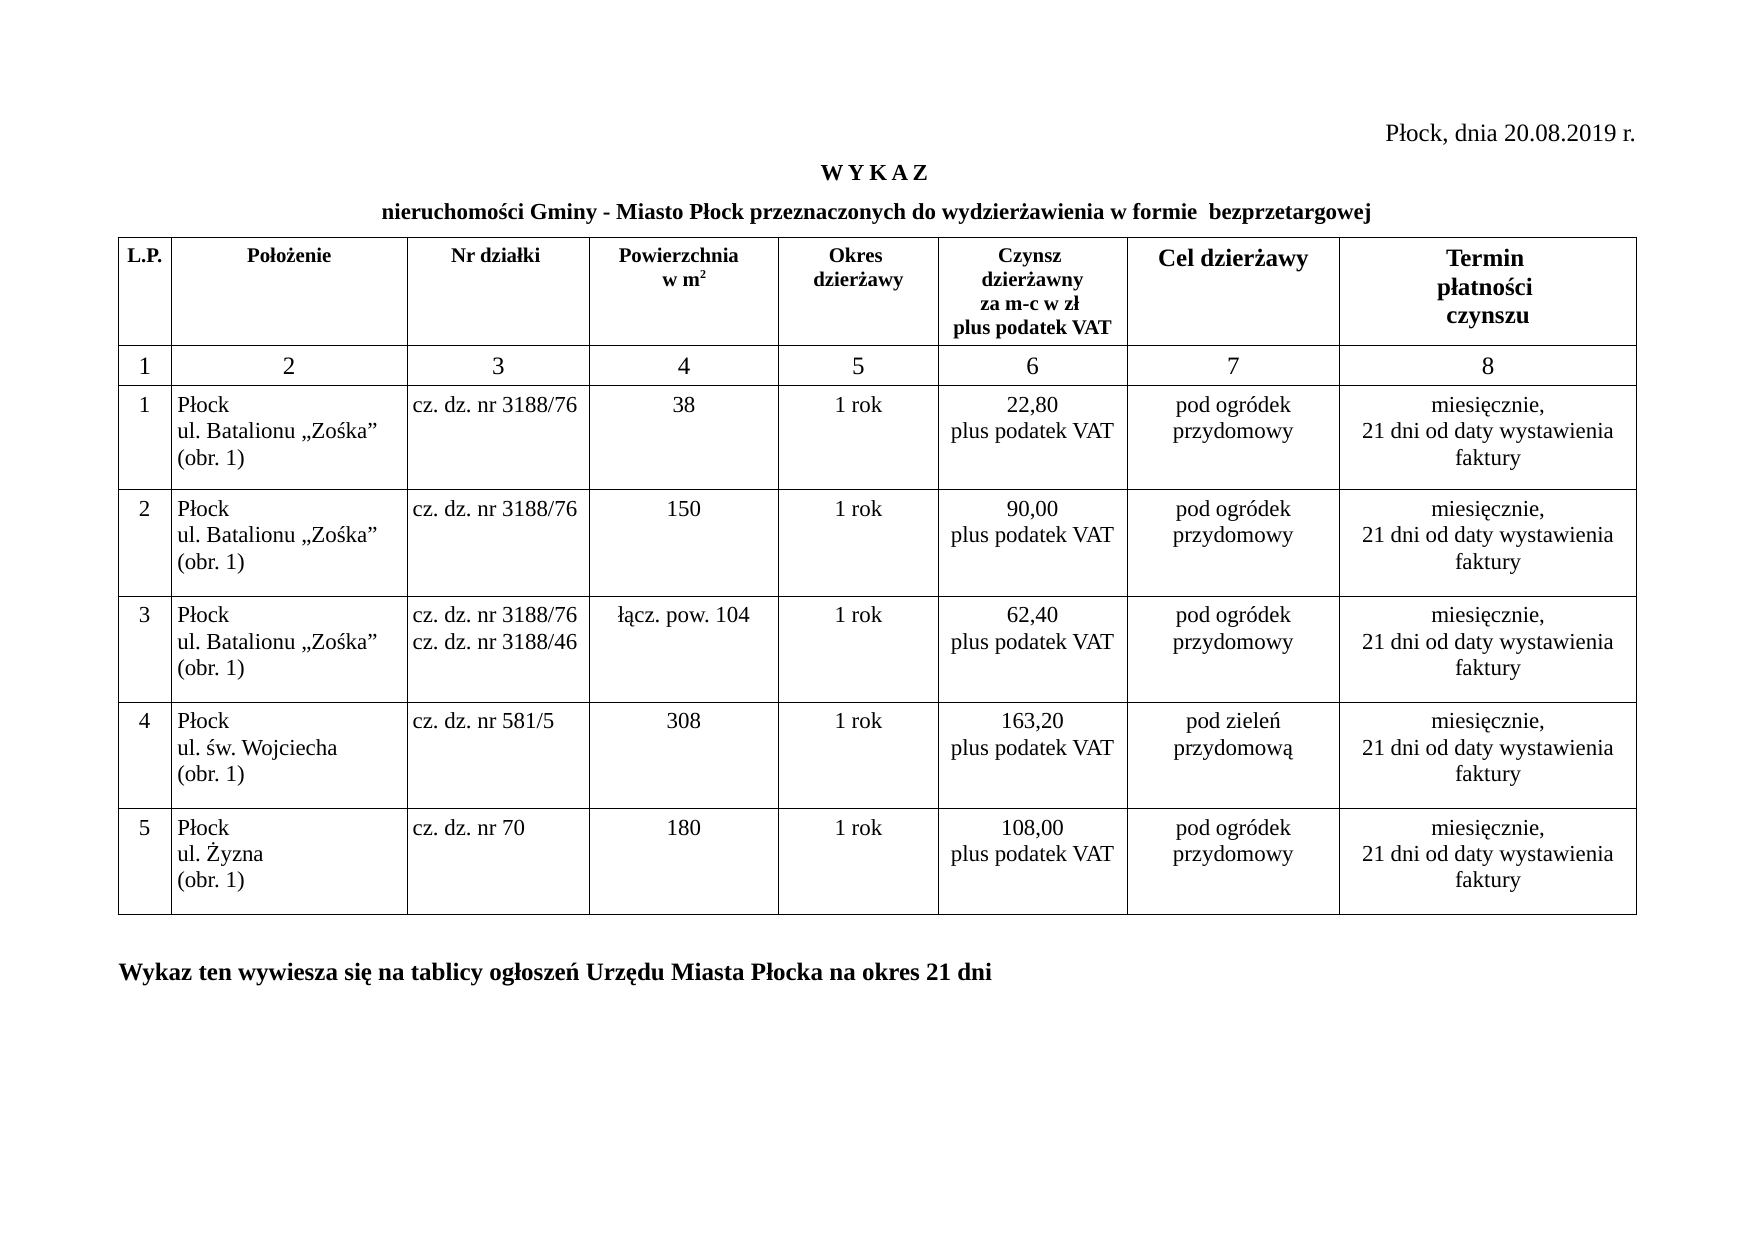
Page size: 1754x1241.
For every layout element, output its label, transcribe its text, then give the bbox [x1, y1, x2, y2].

table_cell pod ogródek przydomowy [1128, 490, 1339, 596]
table_cell pod zieleń przydomową [1128, 703, 1339, 808]
table_cell cz. dz. nr 3188/76 [408, 386, 589, 489]
table_cell 22,80 plus podatek VAT [939, 386, 1127, 489]
table_cell 3 [408, 346, 589, 385]
text Wykaz ten wywiesza się na tablicy ogłoszeń Urzędu Miasta Płocka na okres 21 dni [118, 957, 1636, 986]
table_cell 38 [590, 386, 778, 489]
table_header Położenie [172, 238, 407, 345]
table_cell cz. dz. nr 3188/76 [408, 490, 589, 596]
table_cell 1 [119, 386, 171, 489]
table_cell 2 [172, 346, 407, 385]
table_header Okres dzierżawy [779, 238, 938, 345]
table_cell Płock ul. Żyzna (obr. 1) [172, 809, 407, 914]
table_cell 1 rok [779, 703, 938, 808]
table_cell 90,00 plus podatek VAT [939, 490, 1127, 596]
table_cell Płock ul. św. Wojciecha (obr. 1) [172, 703, 407, 808]
table_cell 1 rok [779, 490, 938, 596]
table_cell Płock ul. Batalionu „Zośka” (obr. 1) [172, 386, 407, 489]
table_header Cel dzierżawy [1128, 238, 1339, 345]
table_cell 4 [590, 346, 778, 385]
table_cell 5 [119, 809, 171, 914]
table_header L.P. [119, 238, 171, 345]
table_cell 7 [1128, 346, 1339, 385]
table_cell 4 [119, 703, 171, 808]
table_cell 150 [590, 490, 778, 596]
table_cell 163,20 plus podatek VAT [939, 703, 1127, 808]
text Płock, dnia 20.08.2019 r. [118, 118, 1636, 147]
table_header Nr działki [408, 238, 589, 345]
table_cell pod ogródek przydomowy [1128, 597, 1339, 702]
table_cell Płock ul. Batalionu „Zośka” (obr. 1) [172, 490, 407, 596]
table_cell 180 [590, 809, 778, 914]
table_header Czynsz dzierżawny za m-c w zł plus podatek VAT [939, 238, 1127, 345]
table_cell miesięcznie, 21 dni od daty wystawienia faktury [1340, 490, 1636, 596]
table_cell 1 rok [779, 809, 938, 914]
table_cell 308 [590, 703, 778, 808]
table_cell 1 rok [779, 597, 938, 702]
table_cell miesięcznie, 21 dni od daty wystawienia faktury [1340, 809, 1636, 914]
table_cell 108,00 plus podatek VAT [939, 809, 1127, 914]
text nieruchomości Gminy - Miasto Płock przeznaczonych do wydzierżawienia w formie bezprzetargowej [118, 198, 1636, 224]
table_cell miesięcznie, 21 dni od daty wystawienia faktury [1340, 703, 1636, 808]
table_cell miesięcznie, 21 dni od daty wystawienia faktury [1340, 386, 1636, 489]
table_header Powierzchnia w m2 [590, 238, 778, 345]
text W Y K A Z [118, 159, 1636, 186]
table_cell miesięcznie, 21 dni od daty wystawienia faktury [1340, 597, 1636, 702]
table_cell łącz. pow. 104 [590, 597, 778, 702]
table_cell 6 [939, 346, 1127, 385]
table_cell 1 [119, 346, 171, 385]
table_cell 1 rok [779, 386, 938, 489]
table_cell 5 [779, 346, 938, 385]
table_cell 62,40 plus podatek VAT [939, 597, 1127, 702]
table_cell cz. dz. nr 3188/76 cz. dz. nr 3188/46 [408, 597, 589, 702]
table_header Termin płatności czynszu [1340, 238, 1636, 345]
table_cell 2 [119, 490, 171, 596]
table_cell pod ogródek przydomowy [1128, 809, 1339, 914]
table_cell 3 [119, 597, 171, 702]
table_cell Płock ul. Batalionu „Zośka” (obr. 1) [172, 597, 407, 702]
table_cell cz. dz. nr 70 [408, 809, 589, 914]
table_cell cz. dz. nr 581/5 [408, 703, 589, 808]
table_cell pod ogródek przydomowy [1128, 386, 1339, 489]
table_cell 8 [1340, 346, 1636, 385]
